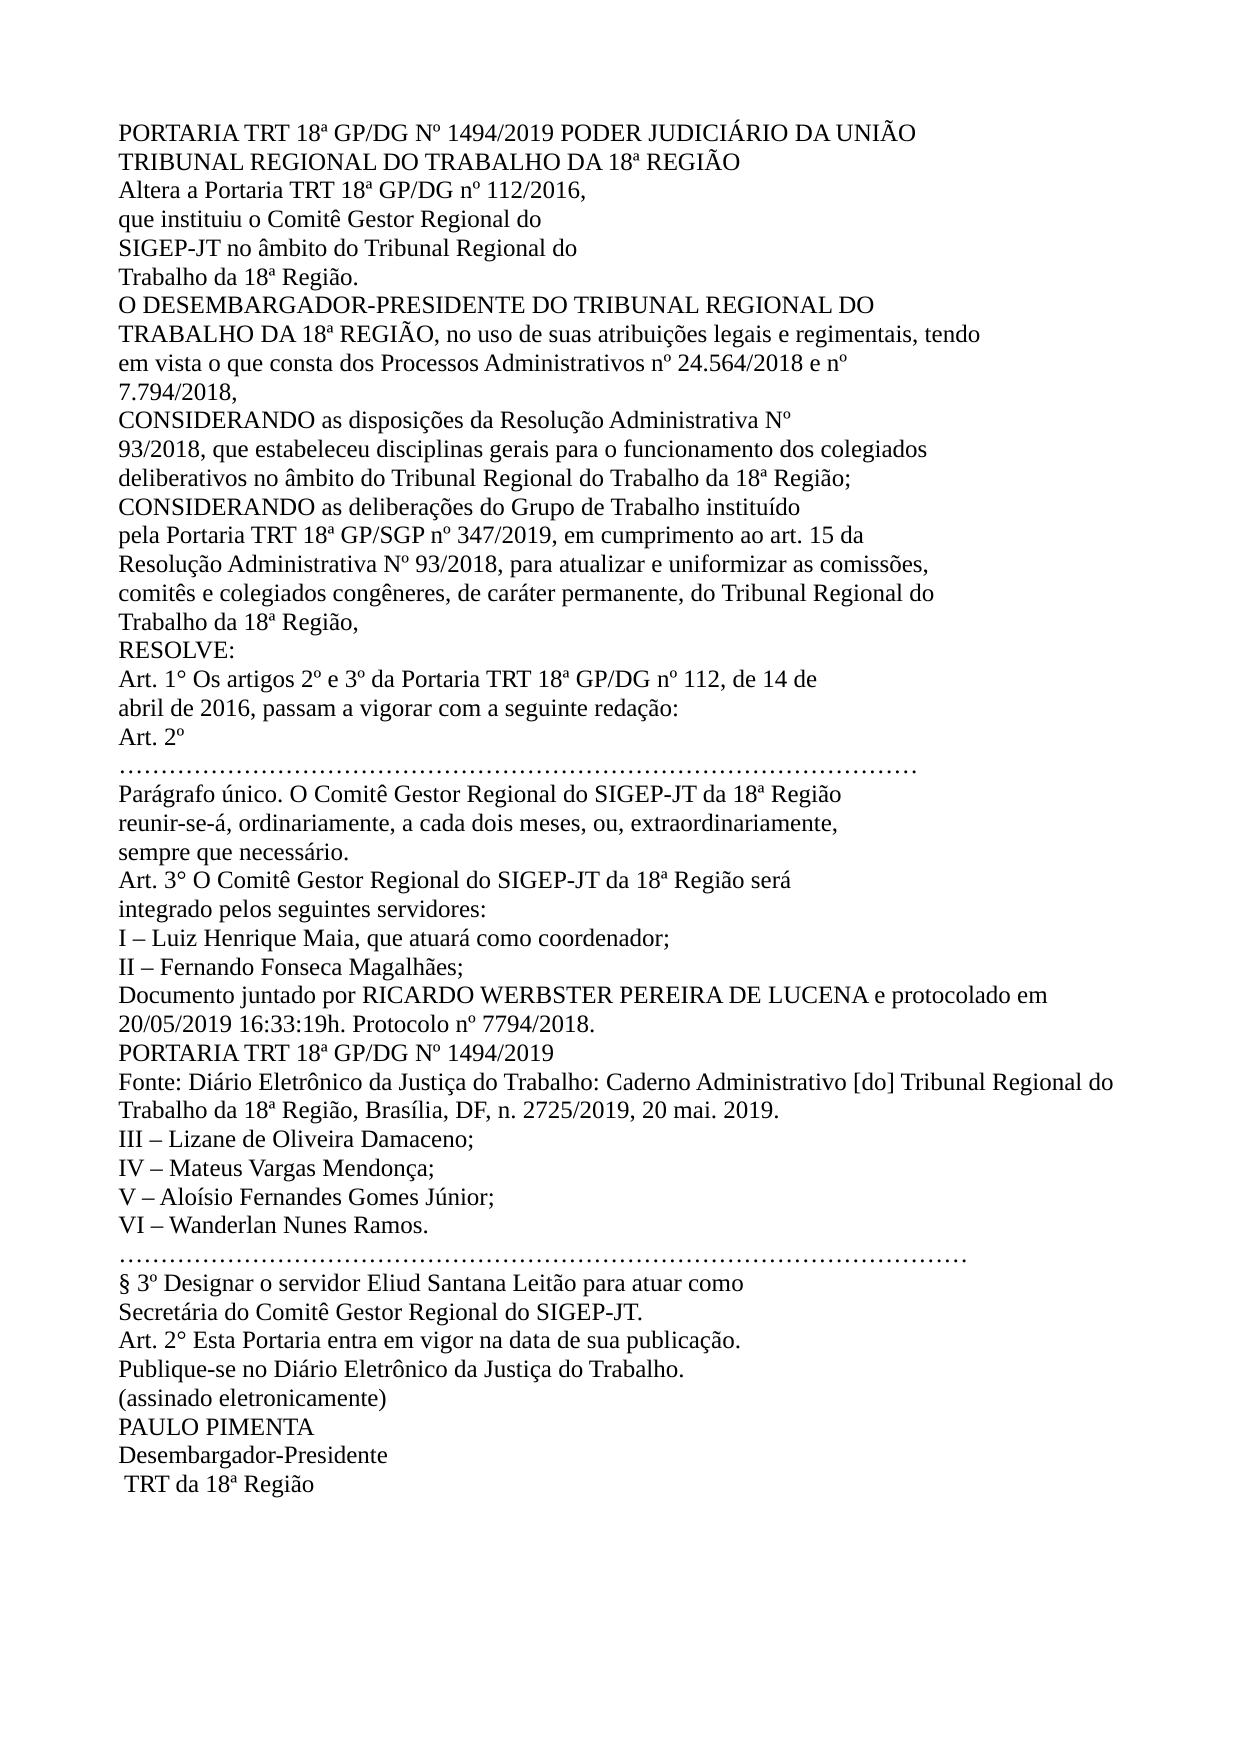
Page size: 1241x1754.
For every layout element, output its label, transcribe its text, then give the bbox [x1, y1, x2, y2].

text TRABALHO DA 18ª REGIÃO, no uso de suas atribuições legais e regimentais, tendo [118, 319, 1122, 348]
text pela Portaria TRT 18ª GP/SGP nº 347/2019, em cumprimento ao art. 15 da [118, 521, 1122, 549]
text CONSIDERANDO as deliberações do Grupo de Trabalho instituído [118, 492, 1122, 521]
text VI – Wanderlan Nunes Ramos. [118, 1211, 1122, 1239]
text RESOLVE: [118, 636, 1122, 664]
text em vista o que consta dos Processos Administrativos nº 24.564/2018 e nº [118, 348, 1122, 377]
text Secretária do Comitê Gestor Regional do SIGEP-JT. [118, 1297, 1122, 1326]
text SIGEP-JT no âmbito do Tribunal Regional do [118, 233, 1122, 262]
text comitês e colegiados congêneres, de caráter permanente, do Tribunal Regional do [118, 578, 1122, 607]
text IV – Mateus Vargas Mendonça; [118, 1153, 1122, 1182]
text …………………………………………………………………………………… [118, 751, 1122, 779]
text (assinado eletronicamente) [118, 1383, 1122, 1412]
text 7.794/2018, [118, 377, 1122, 406]
text Trabalho da 18ª Região. [118, 262, 1122, 291]
text Fonte: Diário Eletrônico da Justiça do Trabalho: Caderno Administrativo [do] Tribunal Regional do Trabalho da 18ª Região, Brasília, DF, n. 2725/2019, 20 mai. 2019. [118, 1067, 1122, 1124]
text integrado pelos seguintes servidores: [118, 894, 1122, 923]
text sempre que necessário. [118, 837, 1122, 866]
text 93/2018, que estabeleceu disciplinas gerais para o funcionamento dos colegiados [118, 434, 1122, 463]
text Art. 2° Esta Portaria entra em vigor na data de sua publicação. [118, 1326, 1122, 1354]
text II – Fernando Fonseca Magalhães; [118, 952, 1122, 981]
text Altera a Portaria TRT 18ª GP/DG nº 112/2016, [118, 176, 1122, 204]
text CONSIDERANDO as disposições da Resolução Administrativa Nº [118, 406, 1122, 434]
text Parágrafo único. O Comitê Gestor Regional do SIGEP-JT da 18ª Região [118, 779, 1122, 808]
text I – Luiz Henrique Maia, que atuará como coordenador; [118, 923, 1122, 952]
text O DESEMBARGADOR-PRESIDENTE DO TRIBUNAL REGIONAL DO [118, 291, 1122, 319]
text deliberativos no âmbito do Tribunal Regional do Trabalho da 18ª Região; [118, 463, 1122, 492]
text PORTARIA TRT 18ª GP/DG Nº 1494/2019 PODER JUDICIÁRIO DA UNIÃO [118, 118, 1122, 147]
text Art. 2º [118, 722, 1122, 751]
text Trabalho da 18ª Região, [118, 607, 1122, 636]
text reunir-se-á, ordinariamente, a cada dois meses, ou, extraordinariamente, [118, 808, 1122, 837]
text V – Aloísio Fernandes Gomes Júnior; [118, 1182, 1122, 1211]
text que instituiu o Comitê Gestor Regional do [118, 204, 1122, 233]
text III – Lizane de Oliveira Damaceno; [118, 1124, 1122, 1153]
text PAULO PIMENTA [118, 1412, 1122, 1441]
text Art. 3° O Comitê Gestor Regional do SIGEP-JT da 18ª Região será [118, 866, 1122, 894]
text abril de 2016, passam a vigorar com a seguinte redação: [118, 693, 1122, 722]
text Resolução Administrativa Nº 93/2018, para atualizar e uniformizar as comissões, [118, 549, 1122, 578]
text PORTARIA TRT 18ª GP/DG Nº 1494/2019 [118, 1038, 1122, 1067]
text Documento juntado por RICARDO WERBSTER PEREIRA DE LUCENA e protocolado em 20/05/2019 16:33:19h. Protocolo nº 7794/2018. [118, 981, 1122, 1038]
text § 3º Designar o servidor Eliud Santana Leitão para atuar como [118, 1268, 1122, 1297]
text Desembargador-Presidente [118, 1441, 1122, 1469]
text ………………………………………………………………………………………… [118, 1239, 1122, 1268]
text Publique-se no Diário Eletrônico da Justiça do Trabalho. [118, 1354, 1122, 1383]
text TRT da 18ª Região [118, 1469, 1122, 1498]
text Art. 1° Os artigos 2º e 3º da Portaria TRT 18ª GP/DG nº 112, de 14 de [118, 664, 1122, 693]
text TRIBUNAL REGIONAL DO TRABALHO DA 18ª REGIÃO [118, 147, 1122, 176]
